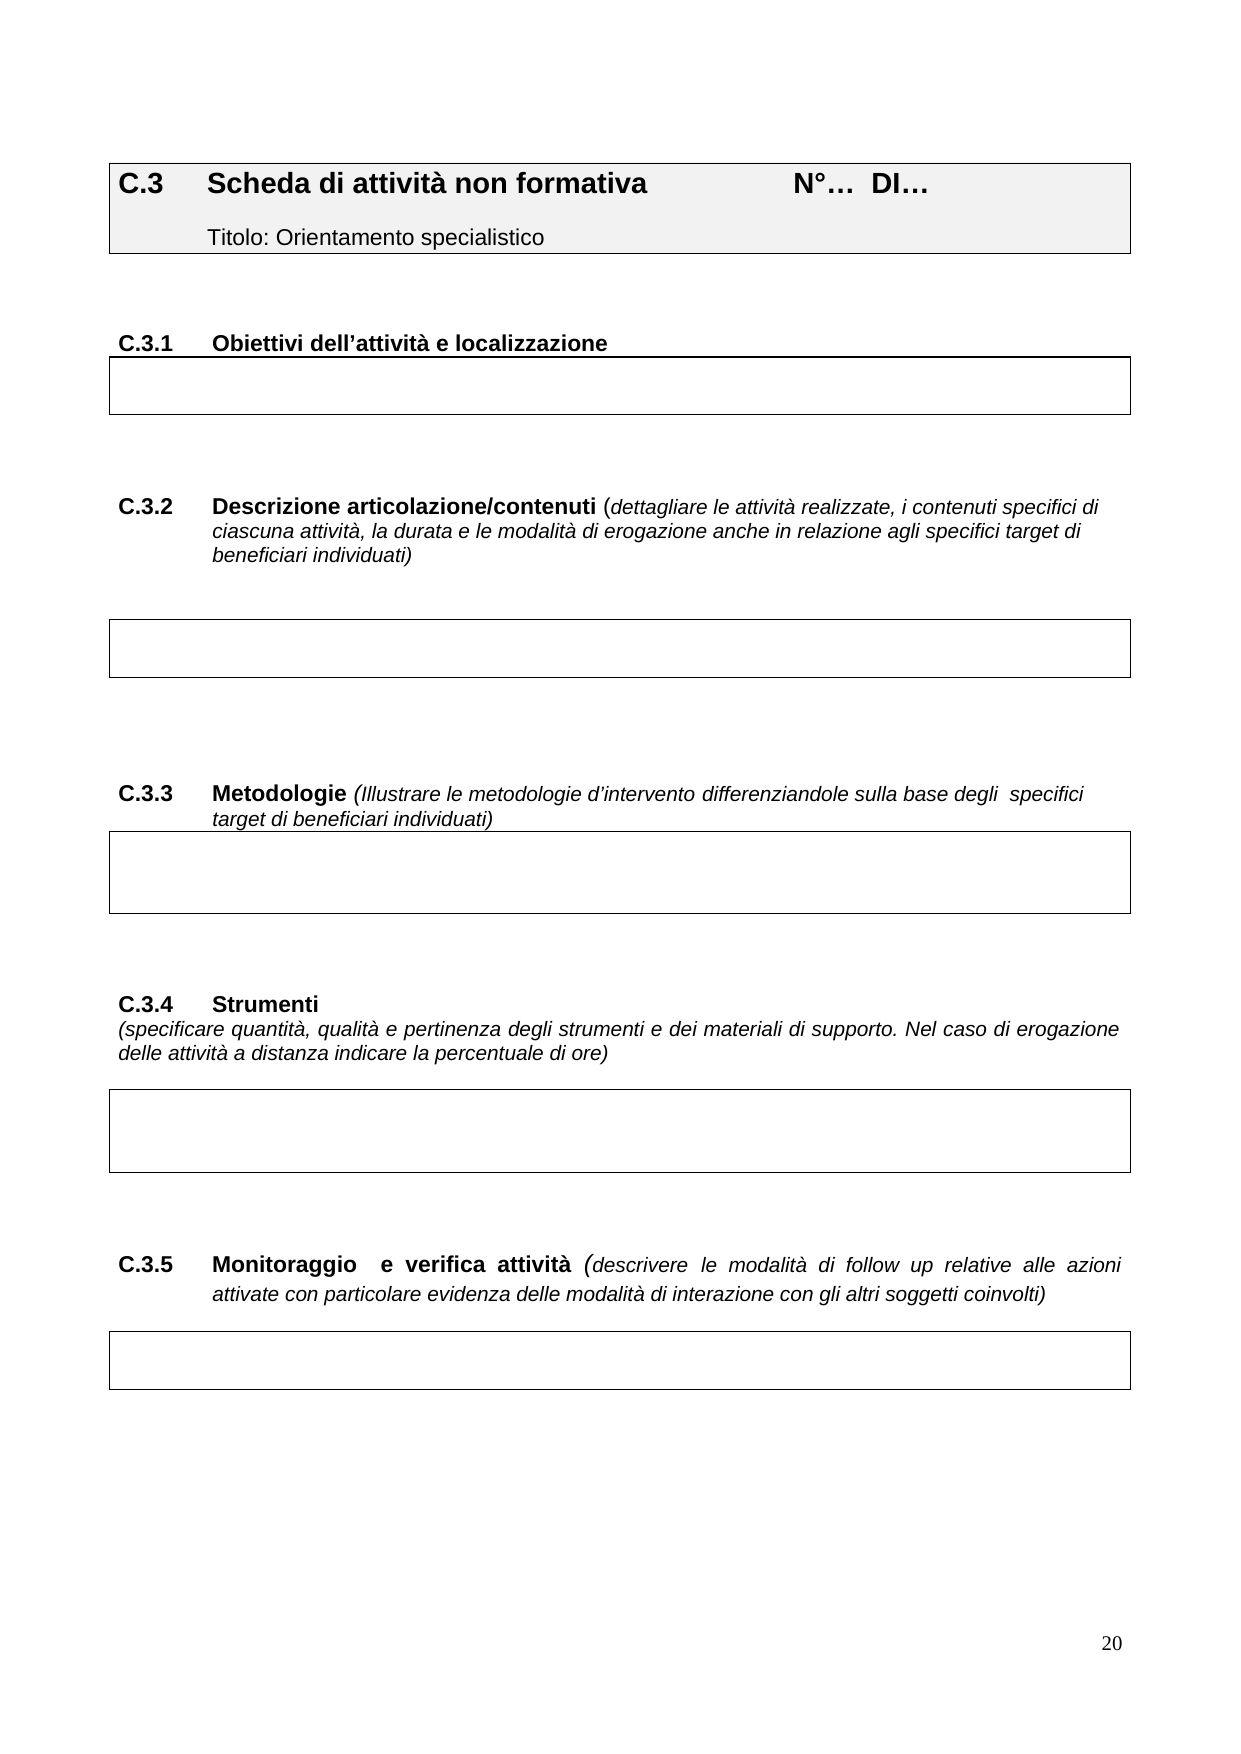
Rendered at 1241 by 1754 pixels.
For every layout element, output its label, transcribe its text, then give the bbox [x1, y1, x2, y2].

text (specificare quantità, qualità e pertinenza degli strumenti e dei materiali di supporto. Nel caso di erogazione delle attività a distanza indicare la percentuale di ore) [118, 1017, 1122, 1065]
text C.3 Scheda di attività non formativa N°… DI… [110, 164, 1130, 199]
text C.3.4 Strumenti [118, 991, 1122, 1017]
text C.3.2 Descrizione articolazione/contenuti (dettagliare le attività realizzate, i contenuti specifici di ciascuna attività, la durata e le modalità di erogazione anche in relazione agli specifici target di beneficiari individuati) [118, 493, 1122, 567]
text Titolo: Orientamento specialistico [110, 221, 1130, 253]
text C.3.3 Metodologie (Illustrare le metodologie d’intervento differenziandole sulla base degli specifici target di beneficiari individuati) [118, 780, 1122, 831]
text C.3.5 Monitoraggio e verifica attività (descrivere le modalità di follow up relative alle azioni attivate con particolare evidenza delle modalità di interazione con gli altri soggetti coinvolti) [118, 1249, 1122, 1307]
text C.3.1 Obiettivi dell’attività e localizzazione [118, 330, 1122, 356]
